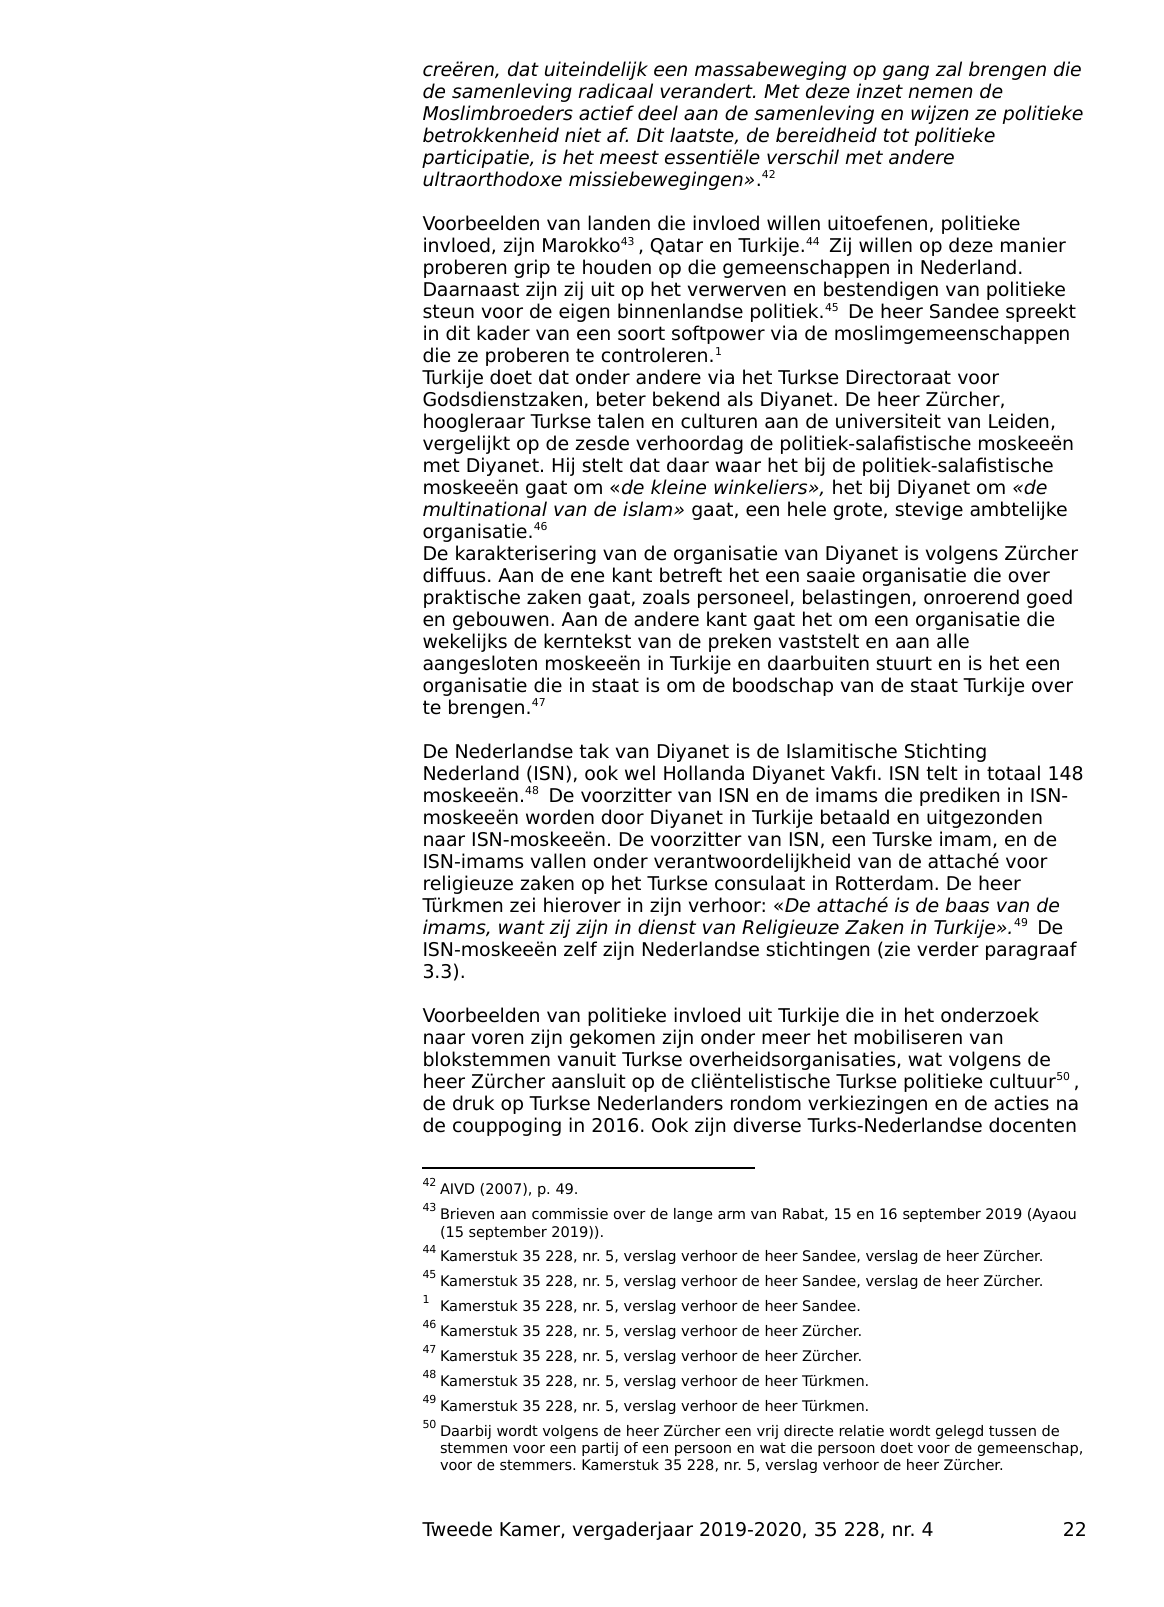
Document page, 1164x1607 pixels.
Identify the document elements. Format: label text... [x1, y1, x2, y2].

text Voorbeelden van politieke invloed uit Turkije die in het onderzoek naar voren zijn gekomen zijn onder meer het mobiliseren van blokstemmen vanuit Turkse overheidsorganisaties, wat volgens de heer Zürcher aansluit op de cliëntelistische Turkse politieke cultuur, de druk op Turkse Nederlanders rondom verkiezingen en de acties na de couppoging in 2016. Ook zijn diverse Turks-Nederlandse docenten [422, 1005, 1087, 1137]
text De Nederlandse tak van Diyanet is de Islamitische Stichting Nederland (ISN), ook wel Hollanda Diyanet Vakfı. ISN telt in totaal 148 moskeeën. De voorzitter van ISN en de imams die prediken in ISN-moskeeën worden door Diyanet in Turkije betaald en uitgezonden naar ISN-moskeeën. De voorzitter van ISN, een Turske imam, en de ISN-imams vallen onder verantwoordelijkheid van de attaché voor religieuze zaken op het Turkse consulaat in Rotterdam. De heer Türkmen zei hierover in zijn verhoor: «De attaché is de baas van de imams, want zij zijn in dienst van Religieuze Zaken in Turkije». De ISN-moskeeën zelf zijn Nederlandse stichtingen (zie verder paragraaf 3.3). [422, 741, 1087, 983]
text Kamerstuk 35 228, nr. 5, verslag verhoor de heer Türkmen. [422, 1368, 1087, 1391]
text Kamerstuk 35 228, nr. 5, verslag verhoor de heer Zürcher. [422, 1343, 1087, 1366]
text Brieven aan commissie over de lange arm van Rabat, 15 en 16 september 2019 (Ayaou (15 september 2019)). [422, 1202, 1087, 1241]
text Kamerstuk 35 228, nr. 5, verslag verhoor de heer Türkmen. [422, 1393, 1087, 1416]
text AIVD (2007), p. 49. [422, 1177, 1087, 1199]
text Kamerstuk 35 228, nr. 5, verslag verhoor de heer Sandee. [422, 1293, 1087, 1316]
text Voorbeelden van landen die invloed willen uitoefenen, politieke invloed, zijn Marokko, Qatar en Turkije. Zij willen op deze manier proberen grip te houden op die gemeenschappen in Nederland. Daarnaast zijn zij uit op het verwerven en bestendigen van politieke steun voor de eigen binnenlandse politiek. De heer Sandee spreekt in dit kader van een soort softpower via de moslimgemeenschappen die ze proberen te controleren. [422, 213, 1087, 367]
text De karakterisering van de organisatie van Diyanet is volgens Zürcher diffuus. Aan de ene kant betreft het een saaie organisatie die over praktische zaken gaat, zoals personeel, belastingen, onroerend goed en gebouwen. Aan de andere kant gaat het om een organisatie die wekelijks de kerntekst van de preken vaststelt en aan alle aangesloten moskeeën in Turkije en daarbuiten stuurt en is het een organisatie die in staat is om de boodschap van de staat Turkije over te brengen. [422, 543, 1087, 719]
text Kamerstuk 35 228, nr. 5, verslag verhoor de heer Sandee, verslag de heer Zürcher. [422, 1243, 1087, 1266]
text Kamerstuk 35 228, nr. 5, verslag verhoor de heer Sandee, verslag de heer Zürcher. [422, 1268, 1087, 1291]
text Daarbij wordt volgens de heer Zürcher een vrij directe relatie wordt gelegd tussen de stemmen voor een partij of een persoon en wat die persoon doet voor de gemeenschap, voor de stemmers. Kamerstuk 35 228, nr. 5, verslag verhoor de heer Zürcher. [422, 1418, 1087, 1474]
text creëren, dat uiteindelijk een massabeweging op gang zal brengen die de samenleving radicaal verandert. Met deze inzet nemen de Moslimbroeders actief deel aan de samenleving en wijzen ze politieke betrokkenheid niet af. Dit laatste, de bereidheid tot politieke participatie, is het meest essentiële verschil met andere ultraorthodoxe missiebewegingen». [422, 59, 1087, 191]
text Turkije doet dat onder andere via het Turkse Directoraat voor Godsdienstzaken, beter bekend als Diyanet. De heer Zürcher, hoogleraar Turkse talen en culturen aan de universiteit van Leiden, vergelijkt op de zesde verhoordag de politiek-salafistische moskeeën met Diyanet. Hij stelt dat daar waar het bij de politiek-salafistische moskeeën gaat om «de kleine winkeliers», het bij Diyanet om «de multinational van de islam» gaat, een hele grote, stevige ambtelijke organisatie. [422, 367, 1087, 543]
text Kamerstuk 35 228, nr. 5, verslag verhoor de heer Zürcher. [422, 1318, 1087, 1341]
